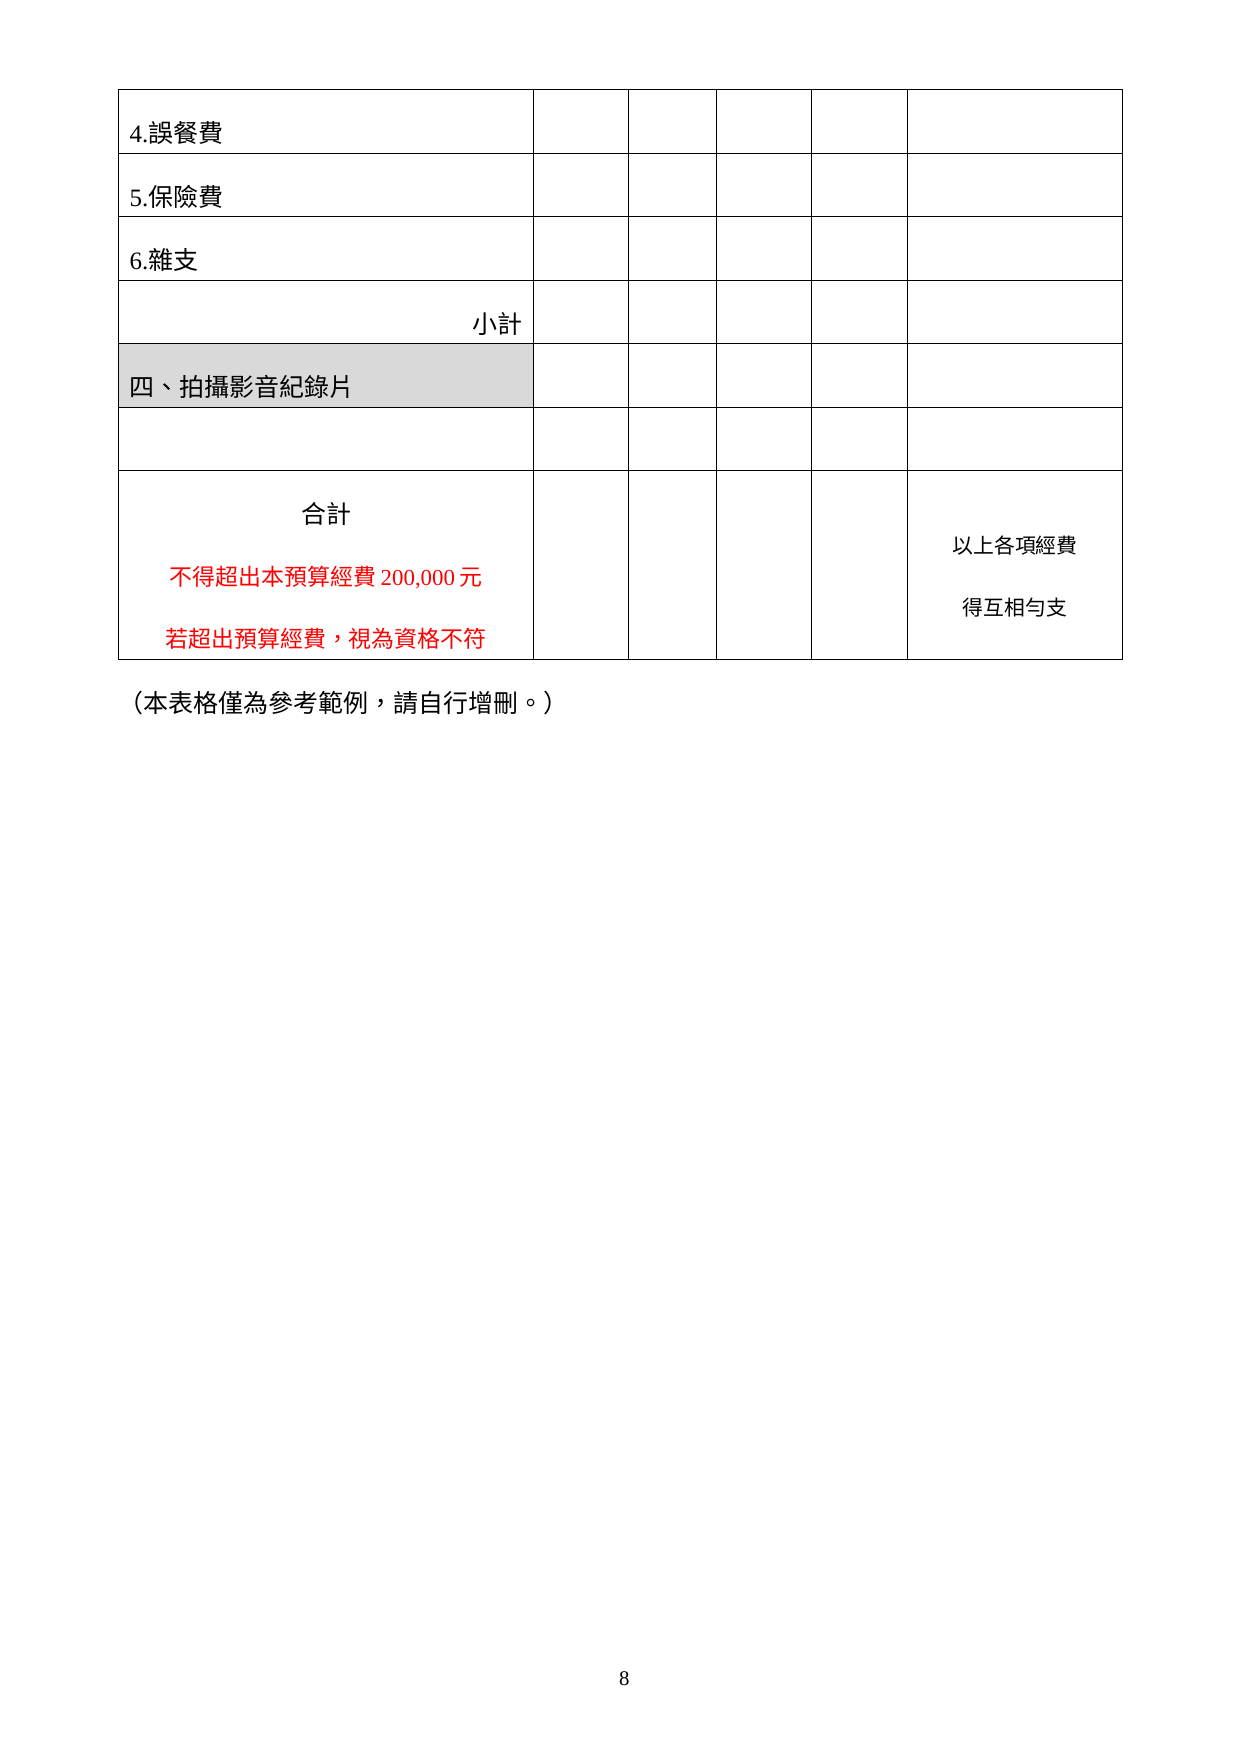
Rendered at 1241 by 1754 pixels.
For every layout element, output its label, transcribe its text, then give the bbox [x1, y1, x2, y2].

table_cell [119, 408, 533, 470]
table_cell [908, 154, 1122, 216]
table_cell [534, 281, 628, 343]
table_cell [908, 408, 1122, 470]
table_cell [908, 90, 1122, 152]
table_cell [629, 281, 716, 343]
table_cell [812, 471, 907, 659]
table_cell [629, 154, 716, 216]
table_cell [908, 344, 1122, 407]
table_cell [717, 90, 811, 152]
table_cell 6.雜支 [119, 217, 533, 279]
table_cell [629, 471, 716, 659]
text （本表格僅為參考範例，請自行增刪。） [118, 660, 1122, 722]
table_cell [908, 217, 1122, 279]
table_cell [812, 154, 907, 216]
table_cell [534, 344, 628, 407]
table_cell [812, 217, 907, 279]
table_cell [717, 217, 811, 279]
table_cell [534, 90, 628, 152]
table_cell [534, 471, 628, 659]
table_cell [534, 217, 628, 279]
table_cell 以上各項經費 得互相勻支 [908, 471, 1122, 659]
table_cell [629, 217, 716, 279]
table_cell 4.誤餐費 [119, 90, 533, 152]
table_cell [717, 408, 811, 470]
table_cell [908, 281, 1122, 343]
table_cell [629, 344, 716, 407]
table_cell [534, 154, 628, 216]
table_cell [629, 408, 716, 470]
table_cell [717, 471, 811, 659]
table_cell 四、拍攝影音紀錄片 [119, 344, 533, 407]
table_cell 合計 不得超出本預算經費200,000元 若超出預算經費，視為資格不符 [119, 471, 533, 659]
table_cell [717, 344, 811, 407]
table_cell [812, 90, 907, 152]
table_cell 5.保險費 [119, 154, 533, 216]
table_cell [812, 344, 907, 407]
table_cell [629, 90, 716, 152]
table_cell [717, 154, 811, 216]
table_cell [812, 408, 907, 470]
table_cell [534, 408, 628, 470]
table_cell [812, 281, 907, 343]
table_cell [717, 281, 811, 343]
table_cell 小計 [119, 281, 533, 343]
